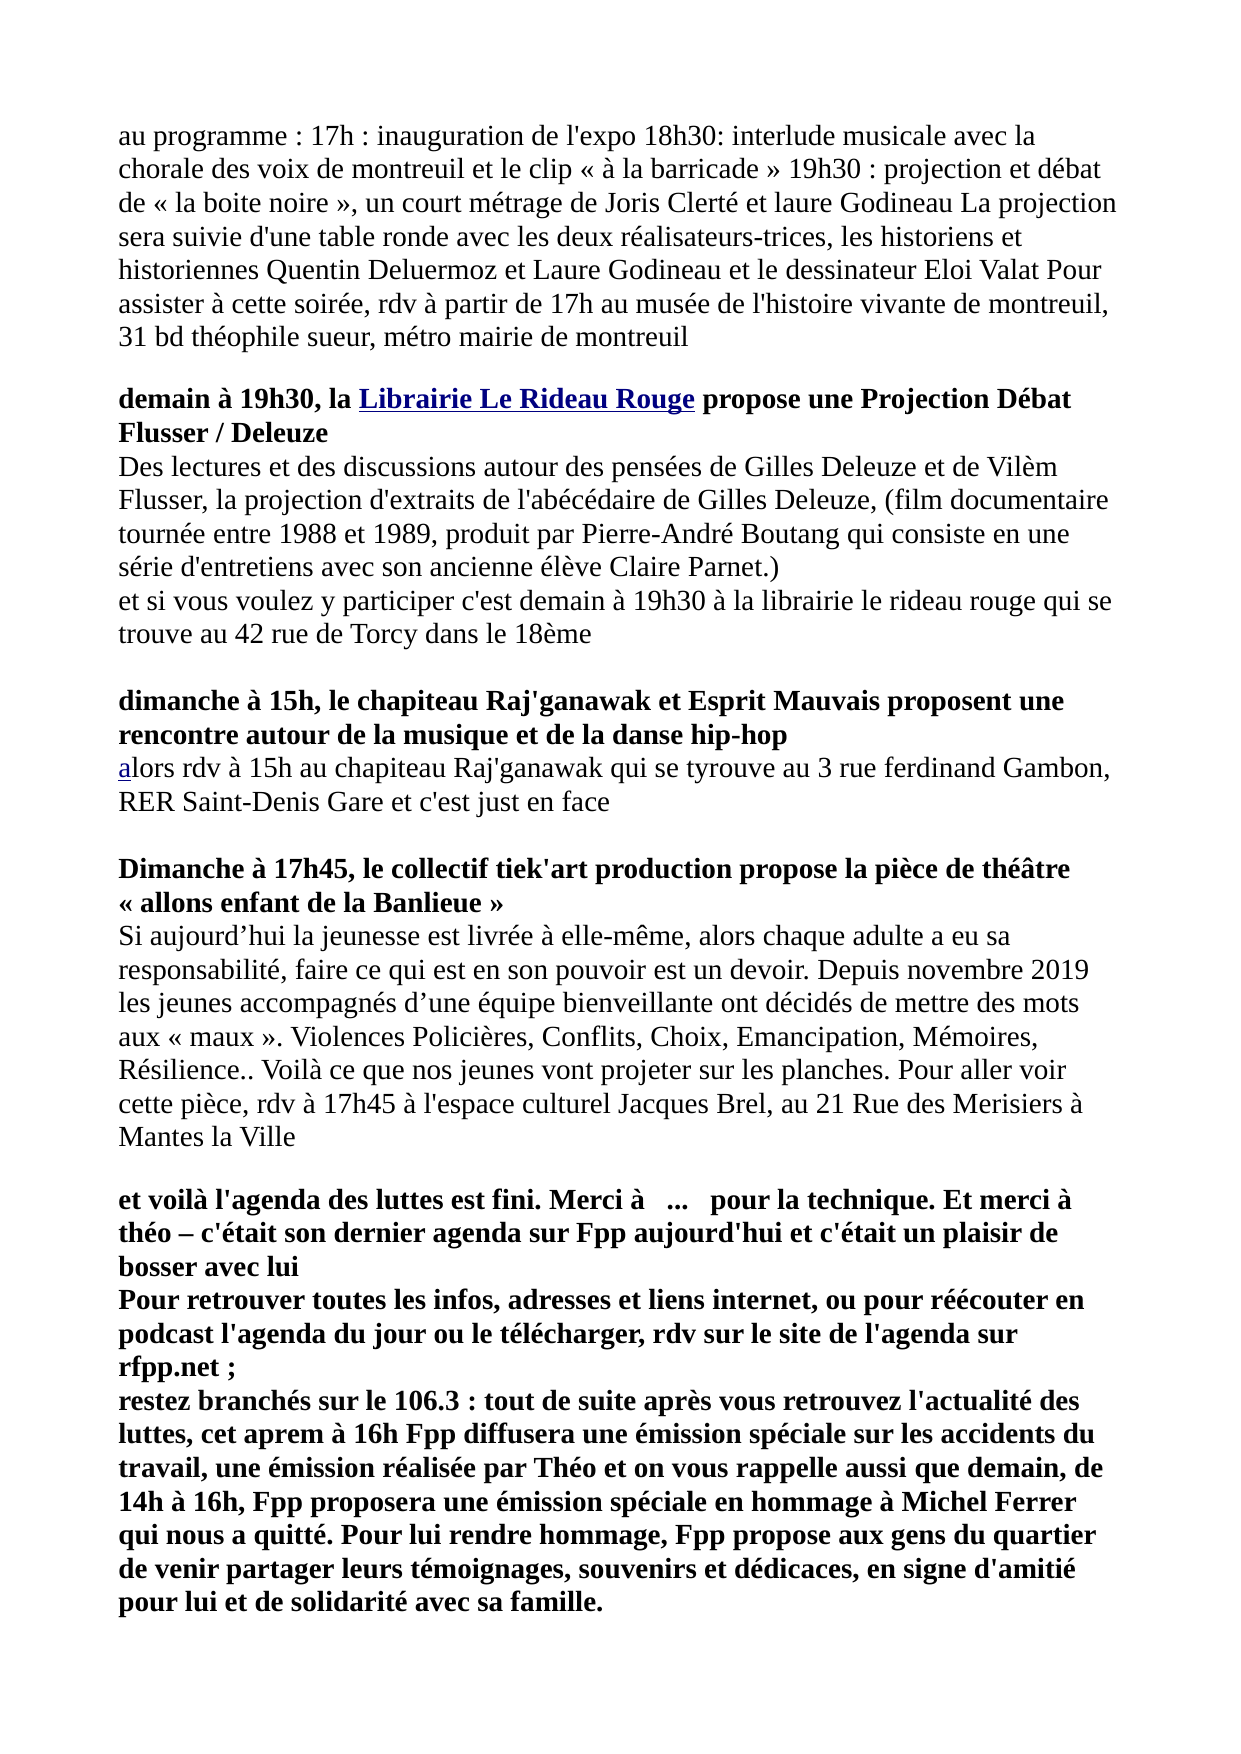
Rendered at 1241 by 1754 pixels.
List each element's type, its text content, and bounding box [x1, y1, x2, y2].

text Si aujourd’hui la jeunesse est livrée à elle-même, alors chaque adulte a eu sa responsabilité, faire ce qui est en son pouvoir est un devoir. Depuis novembre 2019 les jeunes accompagnés d’une équipe bienveillante ont décidés de mettre des mots aux « maux ». Violences Policières, Conflits, Choix, Emancipation, Mémoires, Résilience.. Voilà ce que nos jeunes vont projeter sur les planches. Pour aller voir cette pièce, rdv à 17h45 à l'espace culturel Jacques Brel, au 21 Rue des Merisiers à Mantes la Ville [118, 918, 1122, 1153]
text et si vous voulez y participer c'est demain à 19h30 à la librairie le rideau rouge qui se trouve au 42 rue de Torcy dans le 18ème [118, 583, 1122, 650]
text et voilà l'agenda des luttes est fini. Merci à ... pour la technique. Et merci à théo – c'était son dernier agenda sur Fpp aujourd'hui et c'était un plaisir de bosser avec lui [118, 1182, 1122, 1282]
text alors rdv à 15h au chapiteau Raj'ganawak qui se tyrouve au 3 rue ferdinand Gambon, RER Saint-Denis Gare et c'est just en face [118, 751, 1122, 818]
text Pour retrouver toutes les infos, adresses et liens internet, ou pour réécouter en podcast l'agenda du jour ou le télécharger, rdv sur le site de l'agenda sur rfpp.net ; [118, 1282, 1122, 1383]
text dimanche à 15h, le chapiteau Raj'ganawak et Esprit Mauvais proposent une rencontre autour de la musique et de la danse hip-hop [118, 683, 1122, 751]
text Dimanche à 17h45, le collectif tiek'art production propose la pièce de théâtre « allons enfant de la Banlieue » [118, 851, 1122, 918]
text Des lectures et des discussions autour des pensées de Gilles Deleuze et de Vilèm Flusser, la projection d'extraits de l'abécédaire de Gilles Deleuze, (film documentaire tournée entre 1988 et 1989, produit par Pierre-André Boutang qui consiste en une série d'entretiens avec son ancienne élève Claire Parnet.) [118, 449, 1122, 583]
text restez branchés sur le 106.3 : tout de suite après vous retrouvez l'actualité des luttes, cet aprem à 16h Fpp diffusera une émission spéciale sur les accidents du travail, une émission réalisée par Théo et on vous rappelle aussi que demain, de 14h à 16h, Fpp proposera une émission spéciale en hommage à Michel Ferrer qui nous a quitté. Pour lui rendre hommage, Fpp propose aux gens du quartier de venir partager leurs témoignages, souvenirs et dédicaces, en signe d'amitié pour lui et de solidarité avec sa famille. [118, 1383, 1122, 1618]
text demain à 19h30, la Librairie Le Rideau Rouge propose une Projection Débat Flusser / Deleuze [118, 382, 1122, 449]
text au programme : 17h : inauguration de l'expo 18h30: interlude musicale avec la chorale des voix de montreuil et le clip « à la barricade » 19h30 : projection et débat de « la boite noire », un court métrage de Joris Clerté et laure Godineau La projection sera suivie d'une table ronde avec les deux réalisateurs-trices, les historiens et historiennes Quentin Deluermoz et Laure Godineau et le dessinateur Eloi Valat Pour assister à cette soirée, rdv à partir de 17h au musée de l'histoire vivante de montreuil, 31 bd théophile sueur, métro mairie de montreuil [118, 118, 1122, 353]
